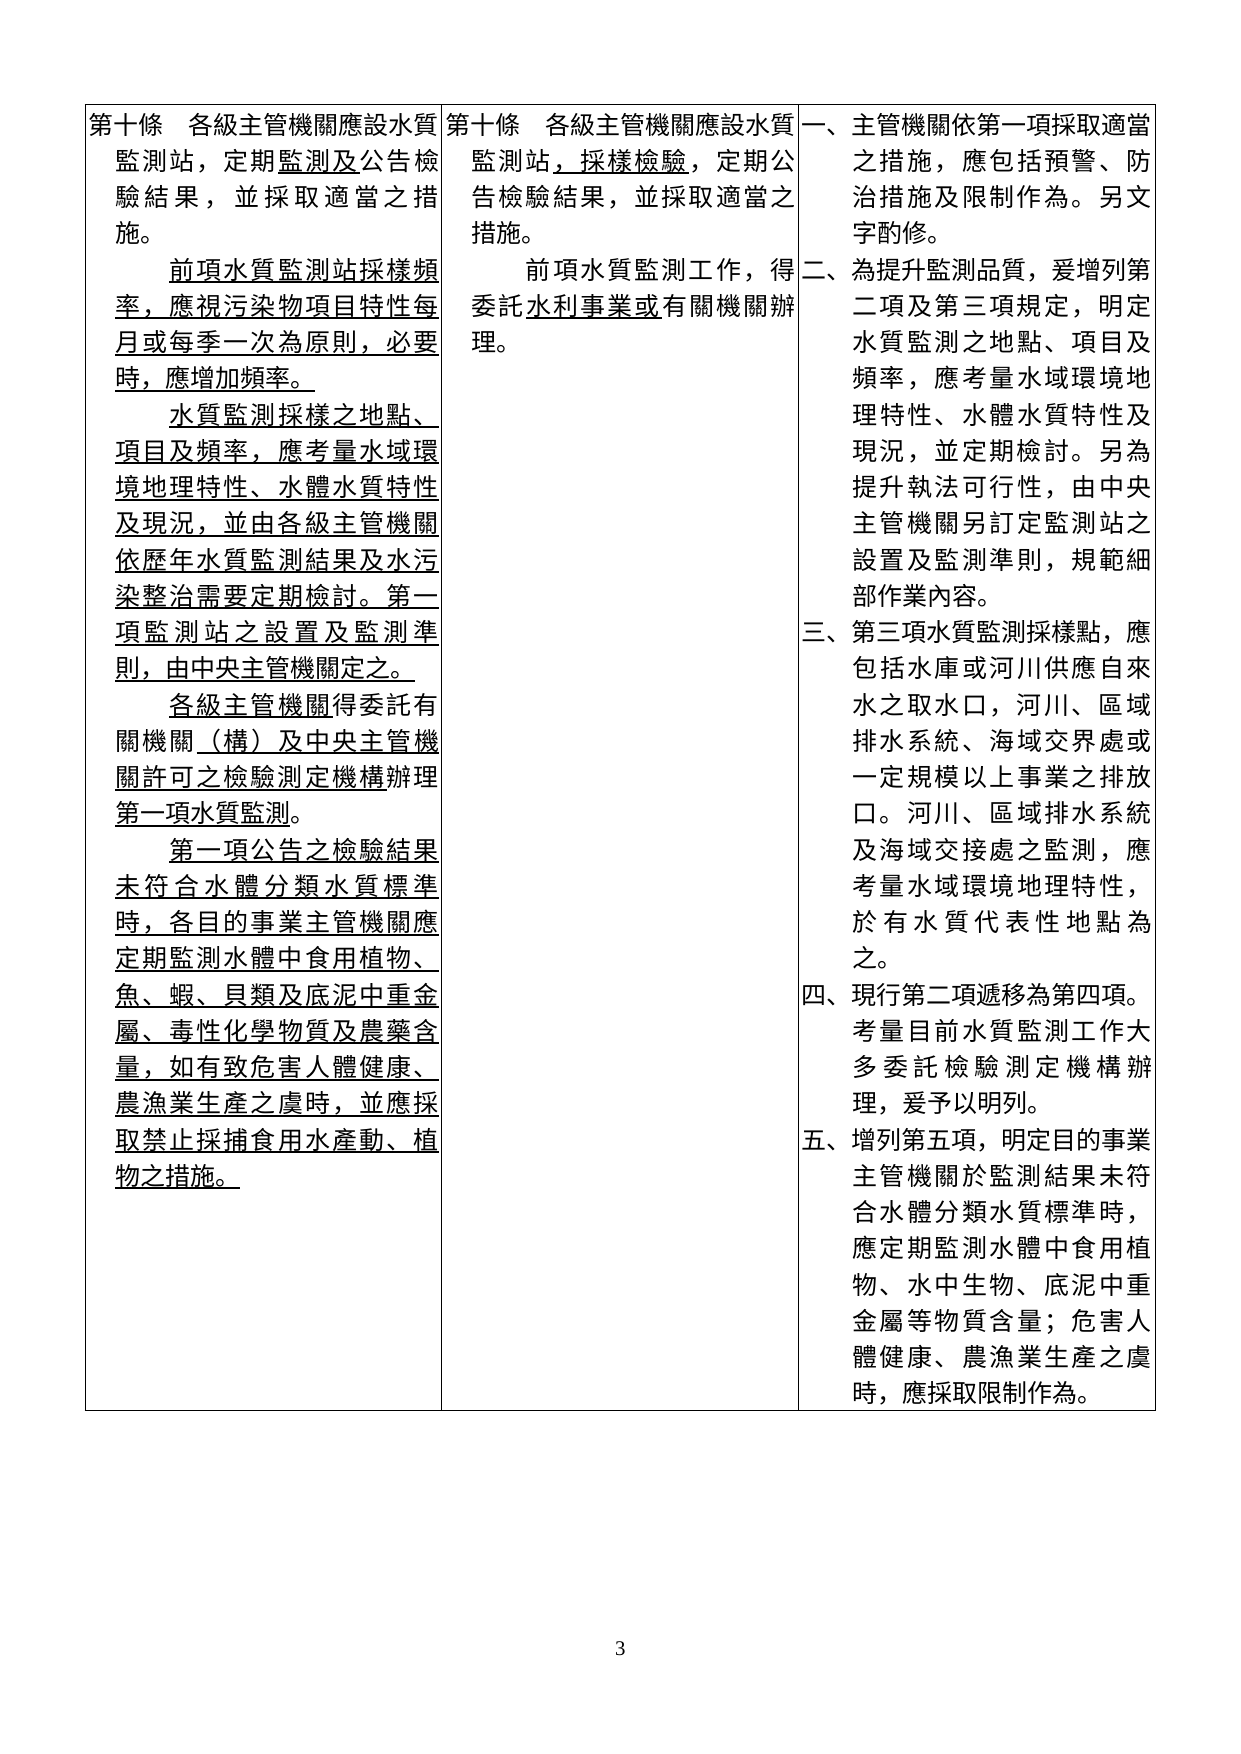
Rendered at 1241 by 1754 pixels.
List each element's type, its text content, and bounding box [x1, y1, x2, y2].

table_cell 第十條 各級主管機關應設水質監測站，採樣檢驗，定期公告檢驗結果，並採取適當之措施。 前項水質監測工作，得委託水利事業或有關機關辦理。 [442, 105, 798, 1410]
table_cell 一、主管機關依第一項採取適當之措施，應包括預警、防治措施及限制作為。另文字酌修。 二、為提升監測品質，爰增列第二項及第三項規定，明定水質監測之地點、項目及頻率，應考量水域環境地理特性、水體水質特性及現況，並定期檢討。另為提升執法可行性，由中央主管機關另訂定監測站之設置及監測準則，規範細部作業內容。 三、第三項水質監測採樣點，應包括水庫或河川供應自來水之取水口，河川、區域排水系統、海域交界處或一定規模以上事業之排放口。河川、區域排水系統及海域交接處之監測，應考量水域環境地理特性，於有水質代表性地點為之。 四、現行第二項遞移為第四項。考量目前水質監測工作大多委託檢驗測定機構辦理，爰予以明列。 五、增列第五項，明定目的事業主管機關於監測結果未符合水體分類水質標準時，應定期監測水體中食用植物、水中生物、底泥中重金屬等物質含量；危害人體健康、農漁業生產之虞時，應採取限制作為。 [799, 105, 1155, 1410]
table_cell 第十條 各級主管機關應設水質監測站，定期監測及公告檢驗結果，並採取適當之措施。 前項水質監測站採樣頻率，應視污染物項目特性每月或每季一次為原則，必要時，應增加頻率。 水質監測採樣之地點、項目及頻率，應考量水域環境地理特性、水體水質特性及現況，並由各級主管機關依歷年水質監測結果及水污染整治需要定期檢討。第一項監測站之設置及監測準則，由中央主管機關定之。 各級主管機關得委託有關機關（構）及中央主管機關許可之檢驗測定機構辦理第一項水質監測。 第一項公告之檢驗結果未符合水體分類水質標準時，各目的事業主管機關應定期監測水體中食用植物、魚、蝦、貝類及底泥中重金屬、毒性化學物質及農藥含量，如有致危害人體健康、農漁業生產之虞時，並應採取禁止採捕食用水產動、植物之措施。 [86, 105, 441, 1410]
